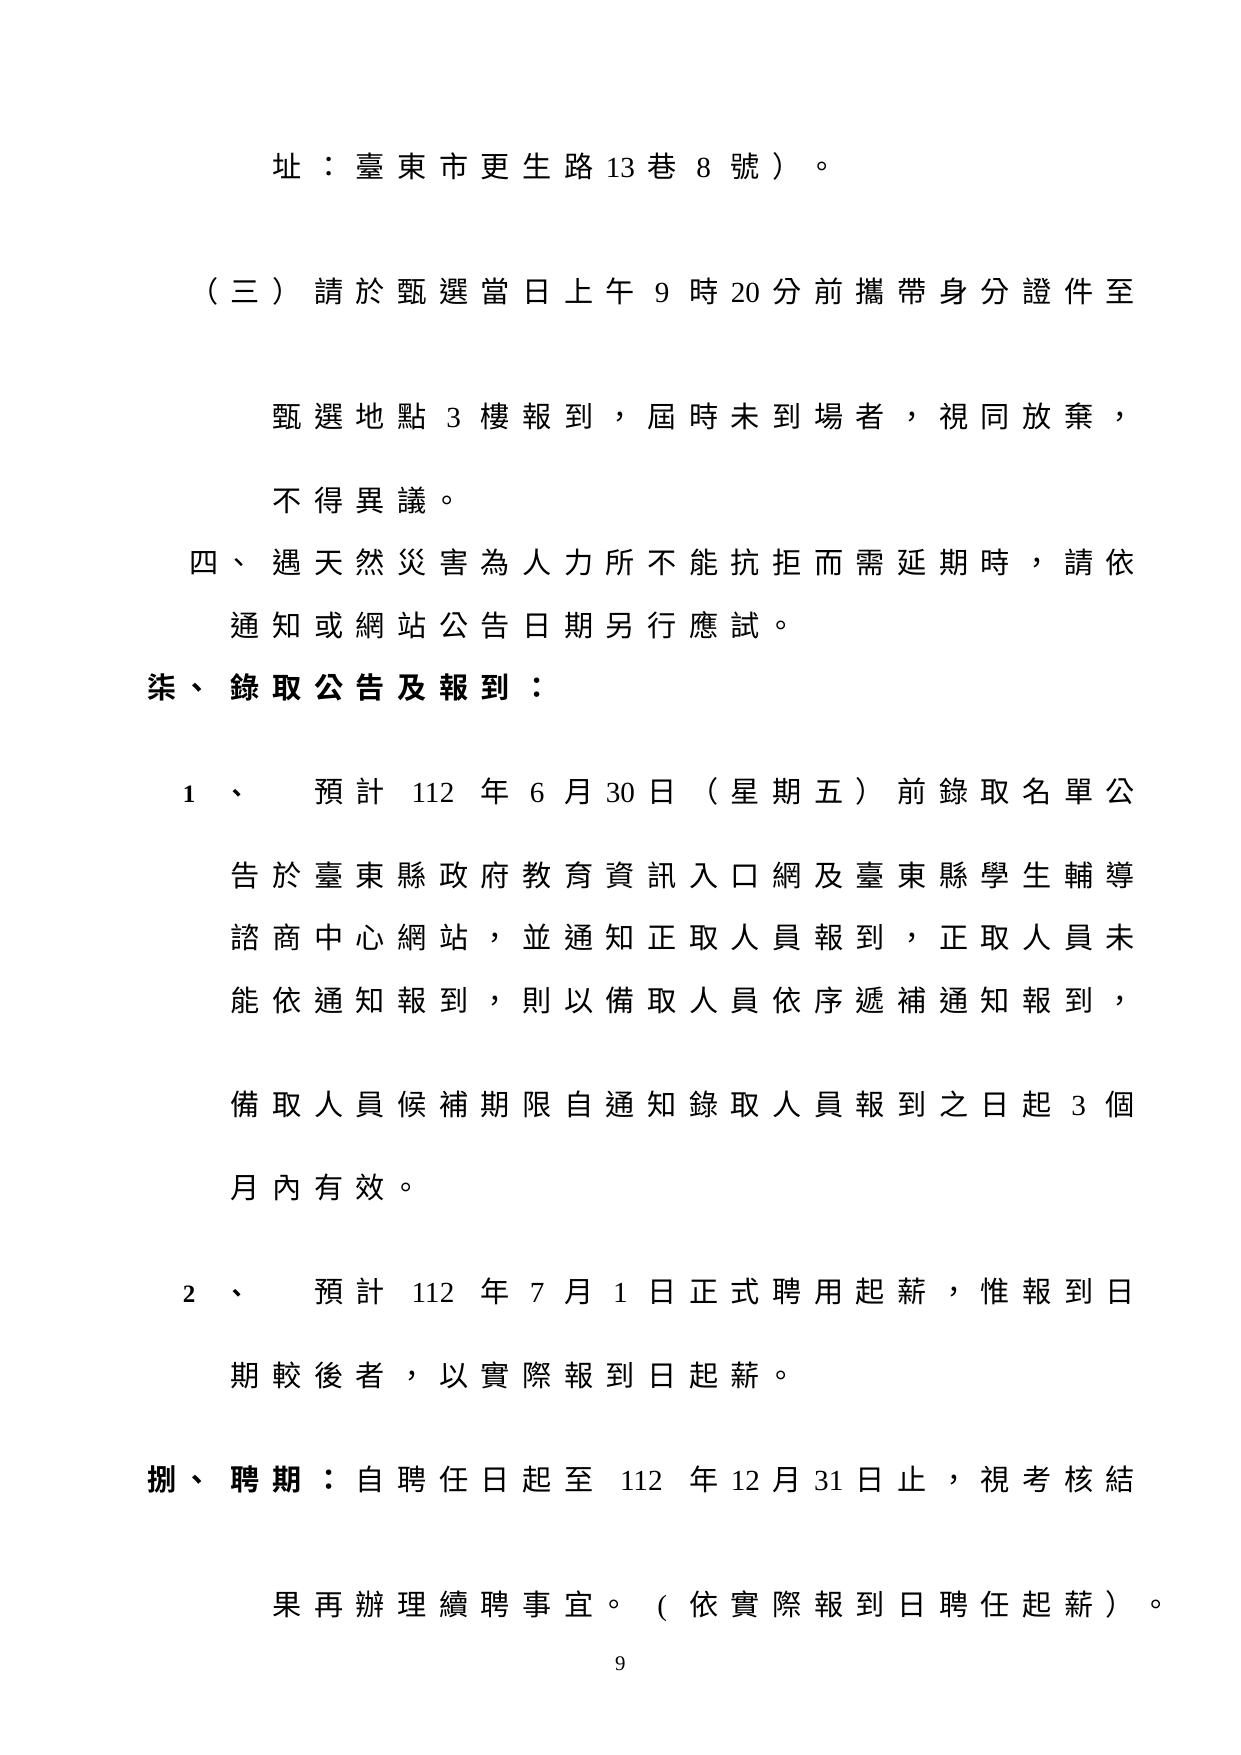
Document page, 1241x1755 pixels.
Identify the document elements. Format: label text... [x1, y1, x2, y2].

text 四、遇天然災害為人力所不能抗拒而需延期時，請依通知或網站公告日期另行應試。 [156, 519, 1141, 644]
text 柒、錄取公告及報到： [110, 644, 1141, 707]
list 預計112年6月30日（星期五）前錄取名單公告於臺東縣政府教育資訊入口網及臺東縣學生輔導諮商中心網站，並通知正取人員報到，正取人員未能依通知報到，則以備取人員依序遞補通知報到，備取人員候補期限自通知錄取人員報到之日起3個月內有效。 [158, 707, 1141, 1207]
text 址：臺東市更生路13巷8號）。 [179, 82, 1141, 207]
text （三）請於甄選當日上午9時20分前攜帶身分證件至甄選地點3樓報到，屆時未到場者，視同放棄，不得異議。 [180, 207, 1141, 519]
list 預計112年7月1日正式聘用起薪，惟報到日期較後者，以實際報到日起薪。 [158, 1207, 1141, 1394]
text 捌、聘期：自聘任日起至112年12月31日止，視考核結果再辦理續聘事宜。(依實際報到日聘任起薪）。 [114, 1394, 1141, 1644]
